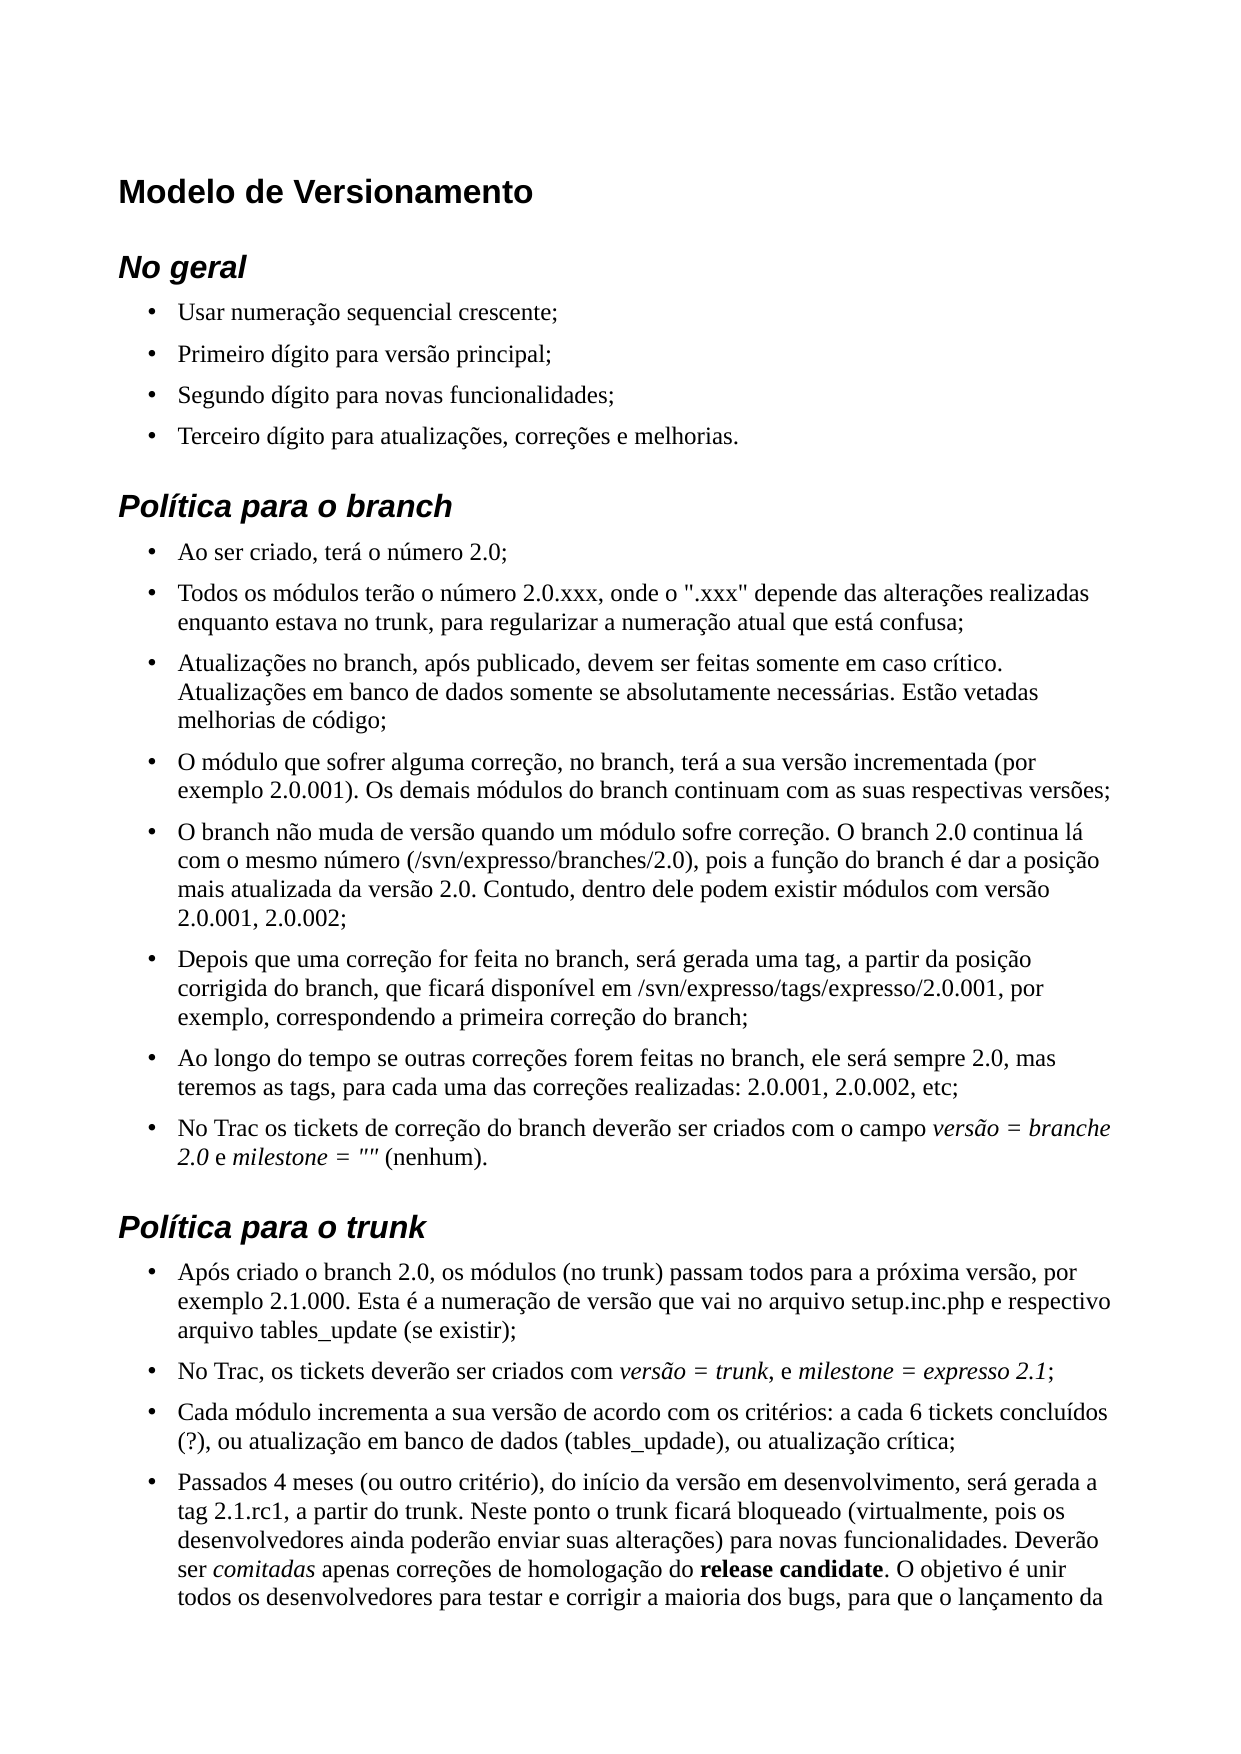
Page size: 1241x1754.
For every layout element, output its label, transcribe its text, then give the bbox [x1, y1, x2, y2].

list Usar numeração sequencial crescente; [148, 297, 1122, 326]
list No Trac os tickets de correção do branch deverão ser criados com o campo versão = branche 2.0 e milestone = "" (nenhum). [148, 1113, 1122, 1171]
list Ao ser criado, terá o número 2.0; [148, 537, 1122, 566]
list O módulo que sofrer alguma correção, no branch, terá a sua versão incrementada (por exemplo 2.0.001). Os demais módulos do branch continuam com as suas respectivas versões; [148, 747, 1122, 804]
subtitle Modelo de Versionamento [118, 172, 1122, 211]
subtitle Política para o trunk [118, 1208, 1122, 1245]
list Passados 4 meses (ou outro critério), do início da versão em desenvolvimento, será gerada a tag 2.1.rc1, a partir do trunk. Neste ponto o trunk ficará bloqueado (virtualmente, pois os desenvolvedores ainda poderão enviar suas alterações) para novas funcionalidades. Deverão ser comitadas apenas correções de homologação do release candidate. O objetivo é unir todos os desenvolvedores para testar e corrigir a maioria dos bugs, para que o lançamento da [148, 1467, 1122, 1611]
list O branch não muda de versão quando um módulo sofre correção. O branch 2.0 continua lá com o mesmo número (/svn/expresso/branches/2.0), pois a função do branch é dar a posição mais atualizada da versão 2.0. Contudo, dentro dele podem existir módulos com versão 2.0.001, 2.0.002; [148, 817, 1122, 932]
list Atualizações no branch, após publicado, devem ser feitas somente em caso crítico. Atualizações em banco de dados somente se absolutamente necessárias. Estão vetadas melhorias de código; [148, 648, 1122, 734]
list Primeiro dígito para versão principal; [148, 339, 1122, 367]
list Segundo dígito para novas funcionalidades; [148, 380, 1122, 409]
list No Trac, os tickets deverão ser criados com versão = trunk, e milestone = expresso 2.1; [148, 1356, 1122, 1385]
subtitle No geral [118, 248, 1122, 285]
list Após criado o branch 2.0, os módulos (no trunk) passam todos para a próxima versão, por exemplo 2.1.000. Esta é a numeração de versão que vai no arquivo setup.inc.php e respectivo arquivo tables_update (se existir); [148, 1257, 1122, 1344]
list Ao longo do tempo se outras correções forem feitas no branch, ele será sempre 2.0, mas teremos as tags, para cada uma das correções realizadas: 2.0.001, 2.0.002, etc; [148, 1043, 1122, 1101]
list Cada módulo incrementa a sua versão de acordo com os critérios: a cada 6 tickets concluídos (?), ou atualização em banco de dados (tables_updade), ou atualização crítica; [148, 1397, 1122, 1455]
subtitle Política para o branch [118, 487, 1122, 524]
list Terceiro dígito para atualizações, correções e melhorias. [148, 421, 1122, 450]
list Depois que uma correção for feita no branch, será gerada uma tag, a partir da posição corrigida do branch, que ficará disponível em /svn/expresso/tags/expresso/2.0.001, por exemplo, correspondendo a primeira correção do branch; [148, 944, 1122, 1031]
list Todos os módulos terão o número 2.0.xxx, onde o ".xxx" depende das alterações realizadas enquanto estava no trunk, para regularizar a numeração atual que está confusa; [148, 578, 1122, 636]
